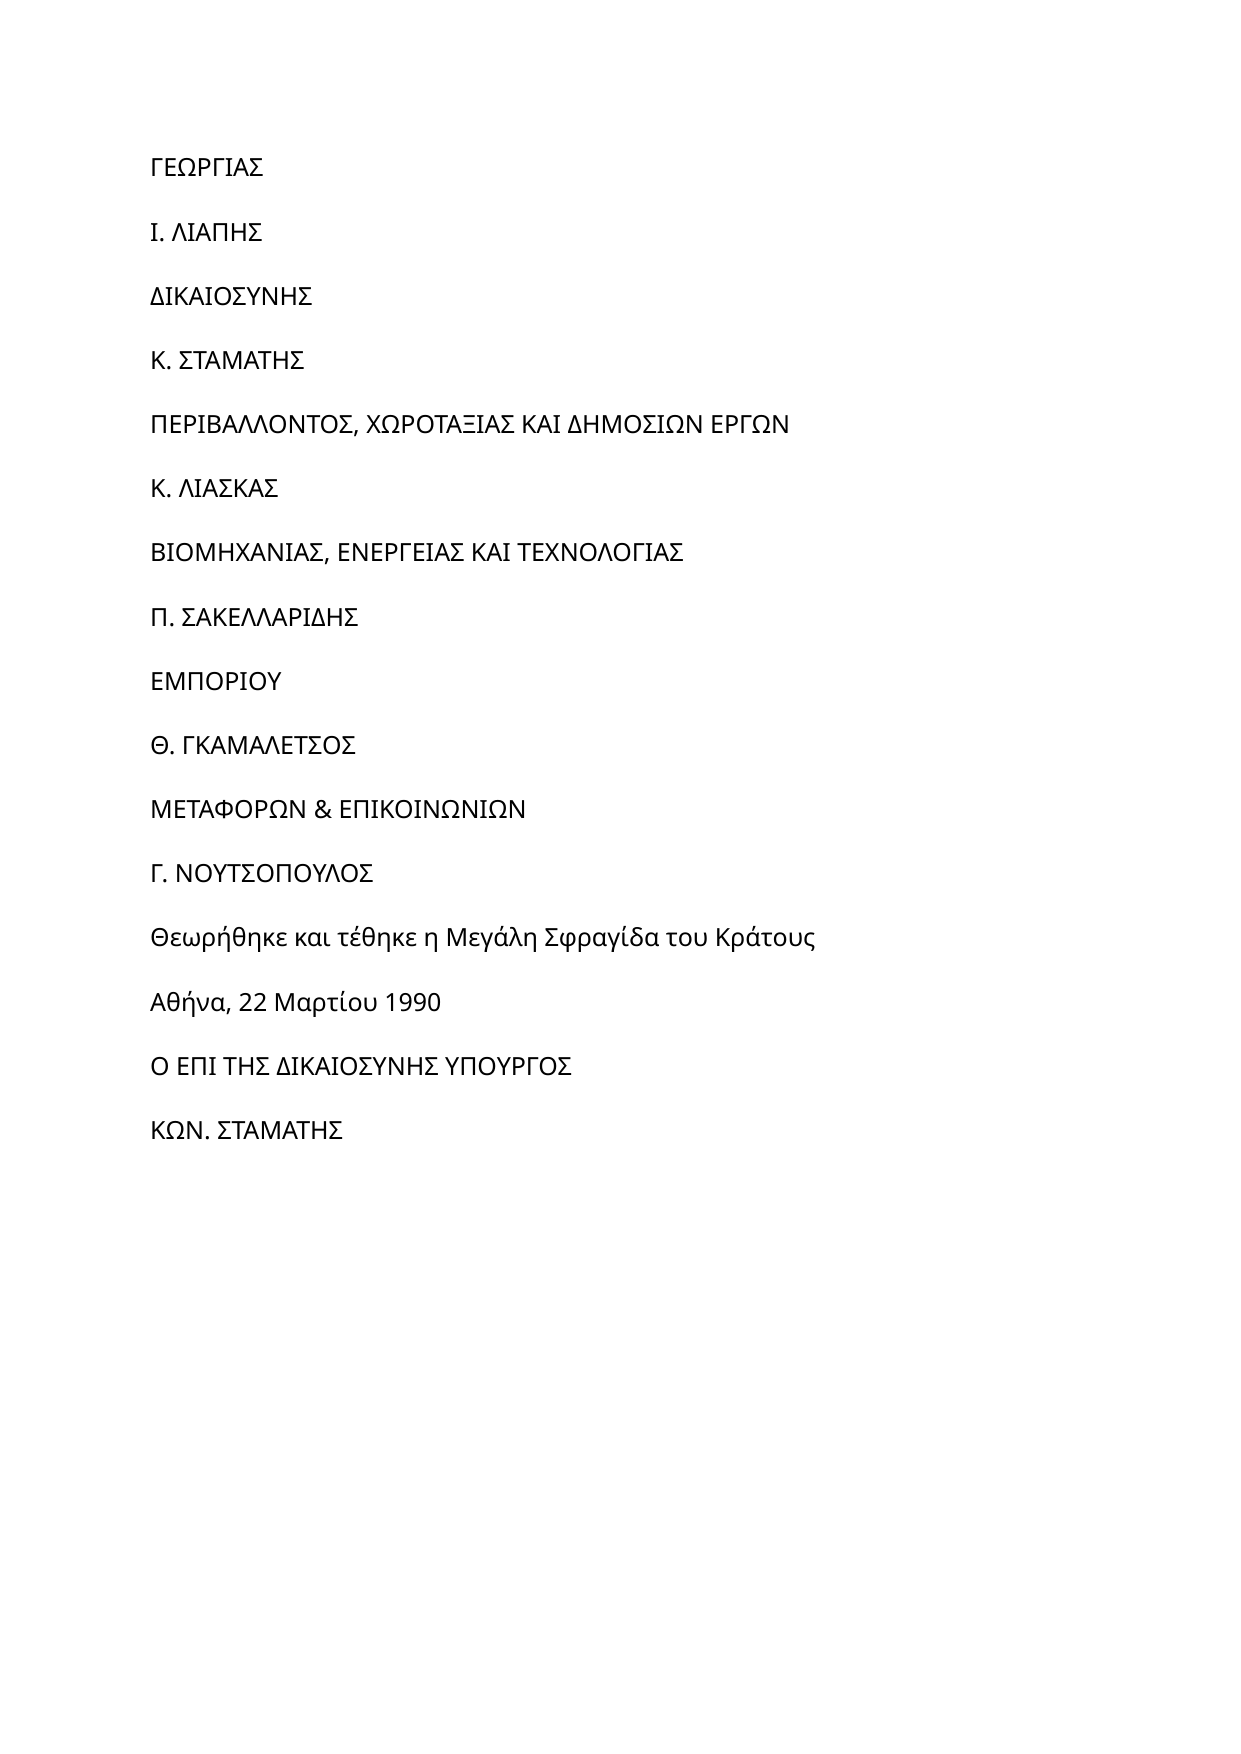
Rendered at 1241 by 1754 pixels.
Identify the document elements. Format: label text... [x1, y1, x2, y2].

text Ι. ΛΙΑΠΗΣ [150, 214, 1090, 248]
text Θ. ΓΚΑΜΑΛΕΤΣΟΣ [150, 727, 1090, 762]
text Ο ΕΠΙ ΤΗΣ ΔΙΚΑΙΟΣΥΝΗΣ ΥΠΟΥΡΓΟΣ [150, 1048, 1090, 1082]
text ΕΜΠΟΡΙΟΥ [150, 663, 1090, 697]
text Γ. ΝΟΥΤΣΟΠΟΥΛΟΣ [150, 856, 1090, 890]
text ΒΙΟΜΗΧΑΝΙΑΣ, ΕΝΕΡΓΕΙΑΣ ΚΑΙ ΤΕΧΝΟΛΟΓΙΑΣ [150, 535, 1090, 569]
text ΚΩΝ. ΣΤΑΜΑΤΗΣ [150, 1112, 1090, 1147]
text Π. ΣΑΚΕΛΛΑΡΙΔΗΣ [150, 599, 1090, 633]
text Αθήνα, 22 Μαρτίου 1990 [150, 984, 1090, 1018]
text Κ. ΣΤΑΜΑΤΗΣ [150, 342, 1090, 377]
text ΓΕΩΡΓΙΑΣ [150, 150, 1090, 184]
text ΜΕΤΑΦΟΡΩΝ & ΕΠΙΚΟΙΝΩΝΙΩΝ [150, 792, 1090, 826]
text Θεωρήθηκε και τέθηκε η Μεγάλη Σφραγίδα του Κράτους [150, 920, 1090, 954]
text ΔΙΚΑΙΟΣΥΝΗΣ [150, 278, 1090, 312]
text ΠΕΡΙΒΑΛΛΟΝΤΟΣ, ΧΩΡΟΤΑΞΙΑΣ ΚΑΙ ΔΗΜΟΣΙΩΝ ΕΡΓΩΝ [150, 407, 1090, 441]
text Κ. ΛΙΑΣΚΑΣ [150, 471, 1090, 505]
